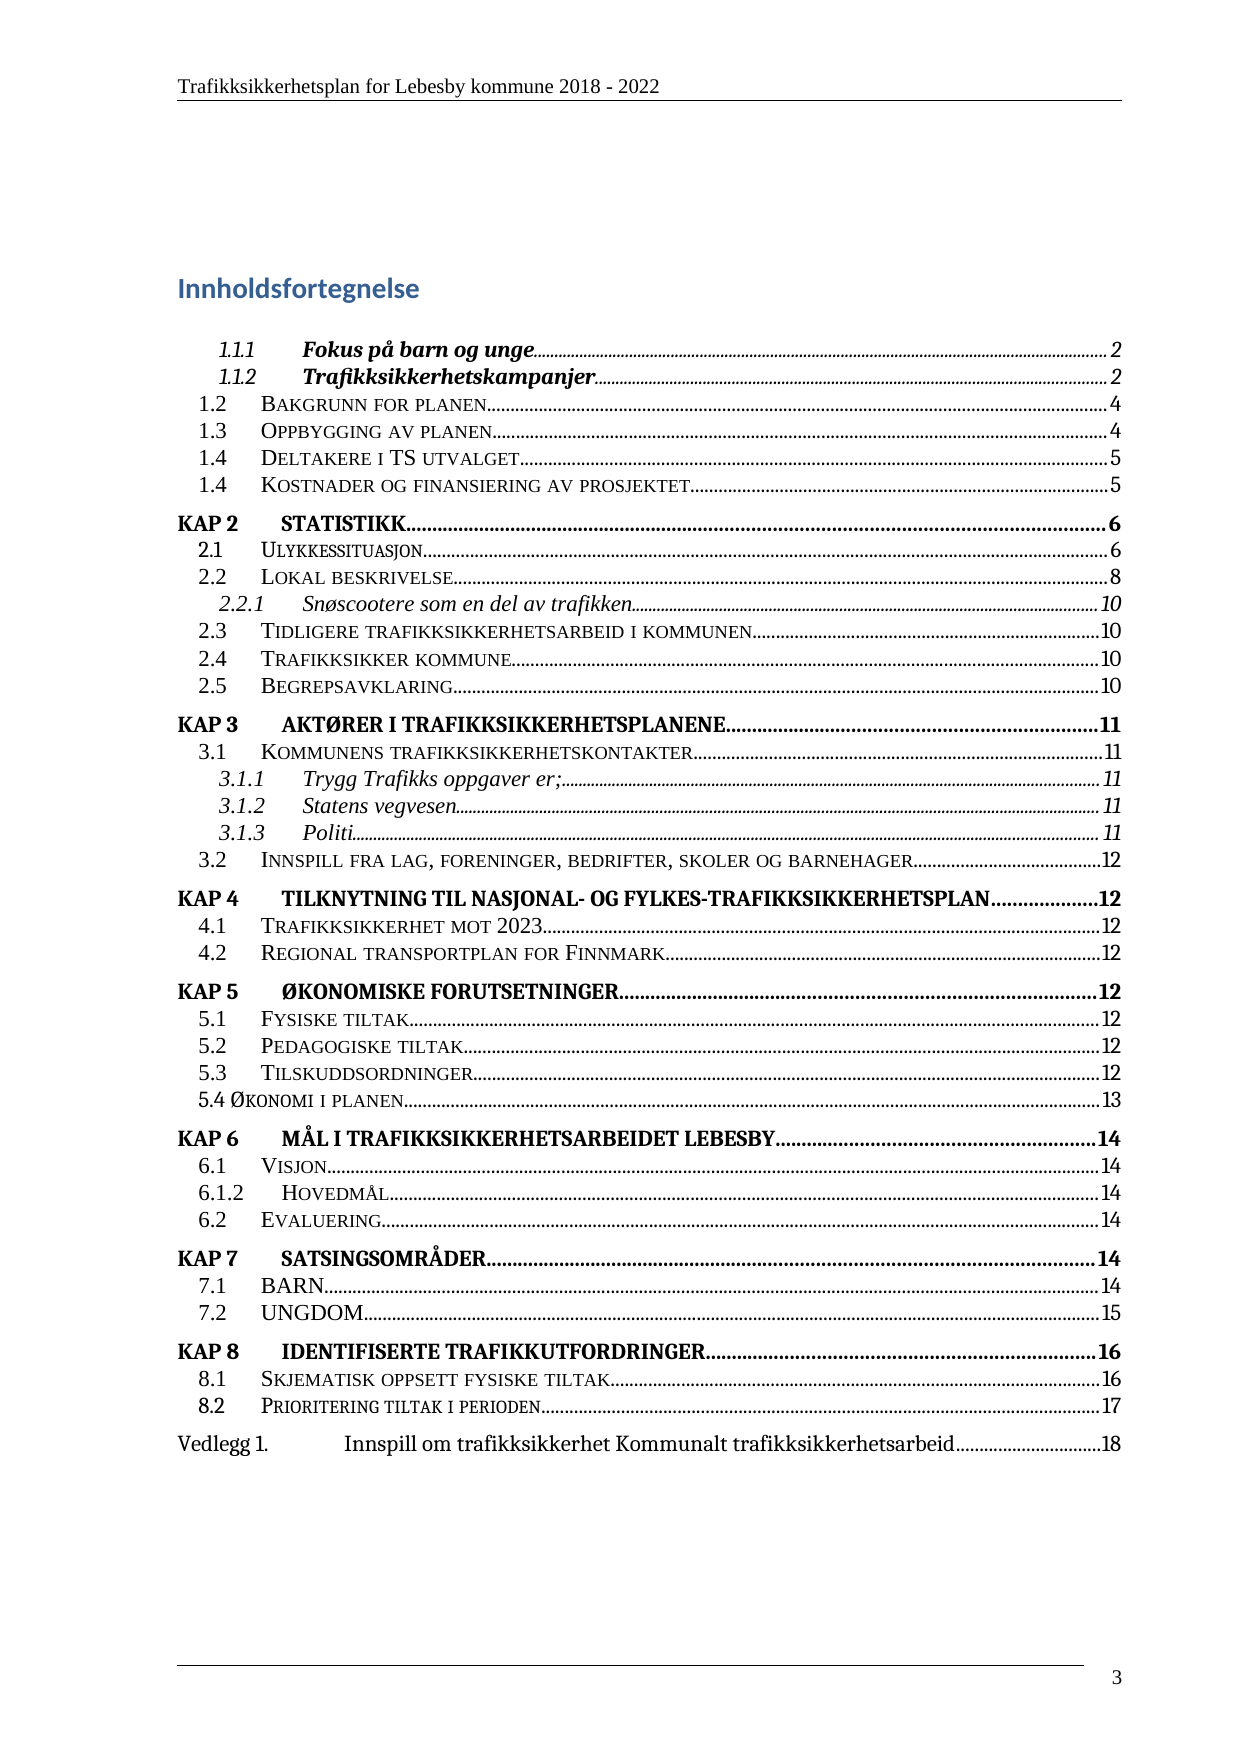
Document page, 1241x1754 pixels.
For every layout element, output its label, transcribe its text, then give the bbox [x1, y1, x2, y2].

text 3.1.3 Politi 11 [219, 819, 1122, 846]
text 5.4 Økonomi i planen 13 [198, 1086, 1122, 1113]
text Vedlegg 1. Innspill om trafikksikkerhet Kommunalt trafikksikkerhetsarbeid 18 [177, 1431, 1122, 1458]
text 6.1 Visjon 14 [198, 1152, 1122, 1179]
text 8.2 Prioritering tiltak i perioden 17 [198, 1392, 1122, 1419]
text 7.2 UNGDOM 15 [198, 1299, 1122, 1326]
text Kap 7 SATSINGSOMRÅDER 14 [177, 1246, 1122, 1272]
text 2.1 Ulykkessituasjon 6 [198, 537, 1122, 563]
text 1.2 Bakgrunn for planen 4 [198, 390, 1122, 417]
text 5.3 Tilskuddsordninger 12 [198, 1059, 1122, 1086]
text Kap 6 MÅL I TRAFIKKSIKKERHETSARBEIDET Lebesby 14 [177, 1126, 1122, 1152]
text 1.1.1 Fokus på barn og unge 2 [219, 337, 1122, 363]
text 1.4 Deltakere i TS utvalget 5 [198, 444, 1122, 471]
text 7.1 BARN 14 [198, 1272, 1122, 1299]
text 6.1.2 Hovedmål 14 [198, 1179, 1122, 1206]
text Kap 2 Statistikk 6 [177, 511, 1122, 537]
text 2.2.1 Snøscootere som en del av trafikken 10 [219, 591, 1122, 618]
text 6.2 Evaluering 14 [198, 1206, 1122, 1233]
text 2.2 Lokal beskrivelse 8 [198, 563, 1122, 591]
text 1.1.2 Trafikksikkerhetskampanjer 2 [219, 363, 1122, 390]
text 3.2 Innspill fra lag, foreninger, bedrifter, skoler og barnehager 12 [198, 846, 1122, 873]
text 5.1 Fysiske tiltak 12 [198, 1005, 1122, 1032]
text 1.3 Oppbygging av planen 4 [198, 417, 1122, 444]
text 8.1 Skjematisk oppsett fysiske tiltak 16 [198, 1365, 1122, 1392]
text 2.5 Begrepsavklaring 10 [198, 672, 1122, 699]
text 3.1 Kommunens trafikksikkerhetskontakter 11 [198, 738, 1122, 765]
text 3.1.1 Trygg Trafikks oppgaver er; 11 [219, 765, 1122, 792]
text Kap 3 AKTØRER I TRAFIKKSIKKERHETSPLANENE 11 [177, 711, 1122, 738]
text Kap 4 TILKNYTNING TIL NASJONAL- OG FYLKES-trafikksikkerhetsPLAN 12 [177, 886, 1122, 912]
text 4.1 Trafikksikkerhet mot 2023 12 [198, 912, 1122, 939]
text Innholdsfortegnelse [177, 270, 1122, 306]
text 5.2 Pedagogiske tiltak 12 [198, 1032, 1122, 1059]
text Kap 8 Identifiserte trafikkutfordringer 16 [177, 1339, 1122, 1365]
text 4.2 Regional transportplan for Finnmark 12 [198, 939, 1122, 966]
text 1.4 Kostnader og finansiering av prosjektet 5 [198, 471, 1122, 498]
text Kap 5 ØKONOMISKE FORUTSETNINGER 12 [177, 979, 1122, 1005]
text 2.4 Trafikksikker kommune 10 [198, 645, 1122, 672]
text 3.1.2 Statens vegvesen 11 [219, 792, 1122, 819]
text 2.3 Tidligere trafikksikkerhetsarbeid i kommunen 10 [198, 618, 1122, 645]
